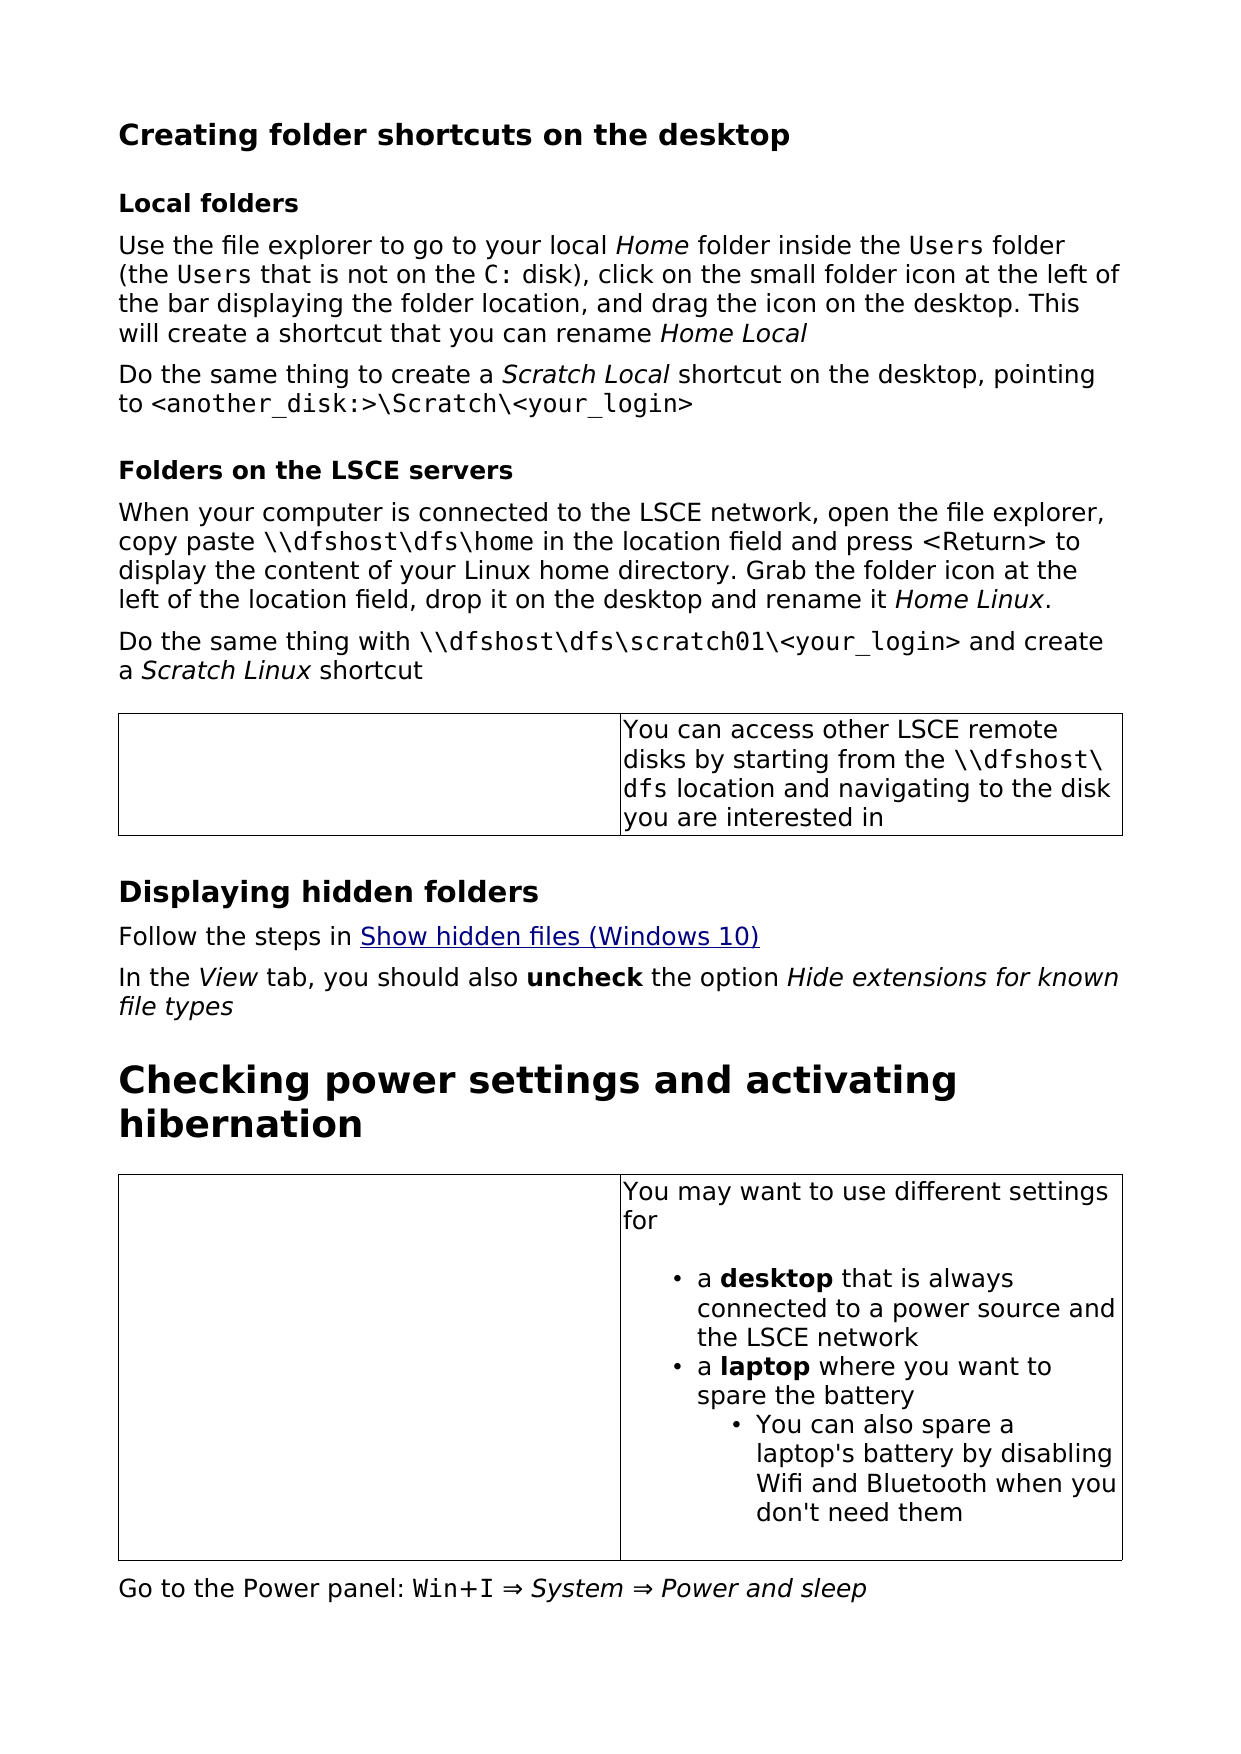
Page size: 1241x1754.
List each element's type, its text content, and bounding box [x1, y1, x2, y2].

text Do the same thing with \\dfshost\dfs\scratch01\<your_login> and create a Scratch Linux shortcut [118, 627, 1122, 685]
text Go to the Power panel: Win+I ⇒ System ⇒ Power and sleep [118, 1574, 1122, 1603]
table_header You may want to use different settings for a desktop that is always connected to a power source and the LSCE network a laptop where you want to spare the battery You can also spare a laptop's battery by disabling Wifi and Bluetooth when you don't need them [621, 1175, 1122, 1559]
subtitle Creating folder shortcuts on the desktop [118, 118, 1122, 152]
table_header [119, 714, 620, 835]
text When your computer is connected to the LSCE network, open the file explorer, copy paste \\dfshost\dfs\home in the location field and press <Return> to display the content of your Linux home directory. Grab the folder icon at the left of the location field, drop it on the desktop and rename it Home Linux. [118, 498, 1122, 614]
text Follow the steps in Show hidden files (Windows 10) [118, 922, 1122, 951]
subtitle Checking power settings and activating hibernation [118, 1059, 1122, 1146]
subtitle Local folders [118, 189, 1122, 219]
table_header You can access other LSCE remote disks by starting from the \\dfshost\dfs location and navigating to the disk you are interested in [621, 714, 1122, 835]
text Use the file explorer to go to your local Home folder inside the Users folder (the Users that is not on the C: disk), click on the small folder icon at the left of the bar displaying the folder location, and drag the icon on the desktop. This will create a shortcut that you can rename Home Local [118, 231, 1122, 348]
subtitle Folders on the LSCE servers [118, 456, 1122, 485]
table_header [119, 1175, 620, 1559]
subtitle Displaying hidden folders [118, 875, 1122, 909]
text Do the same thing to create a Scratch Local shortcut on the desktop, pointing to <another_disk:>\Scratch\<your_login> [118, 360, 1122, 419]
text In the View tab, you should also uncheck the option Hide extensions for known file types [118, 963, 1122, 1022]
